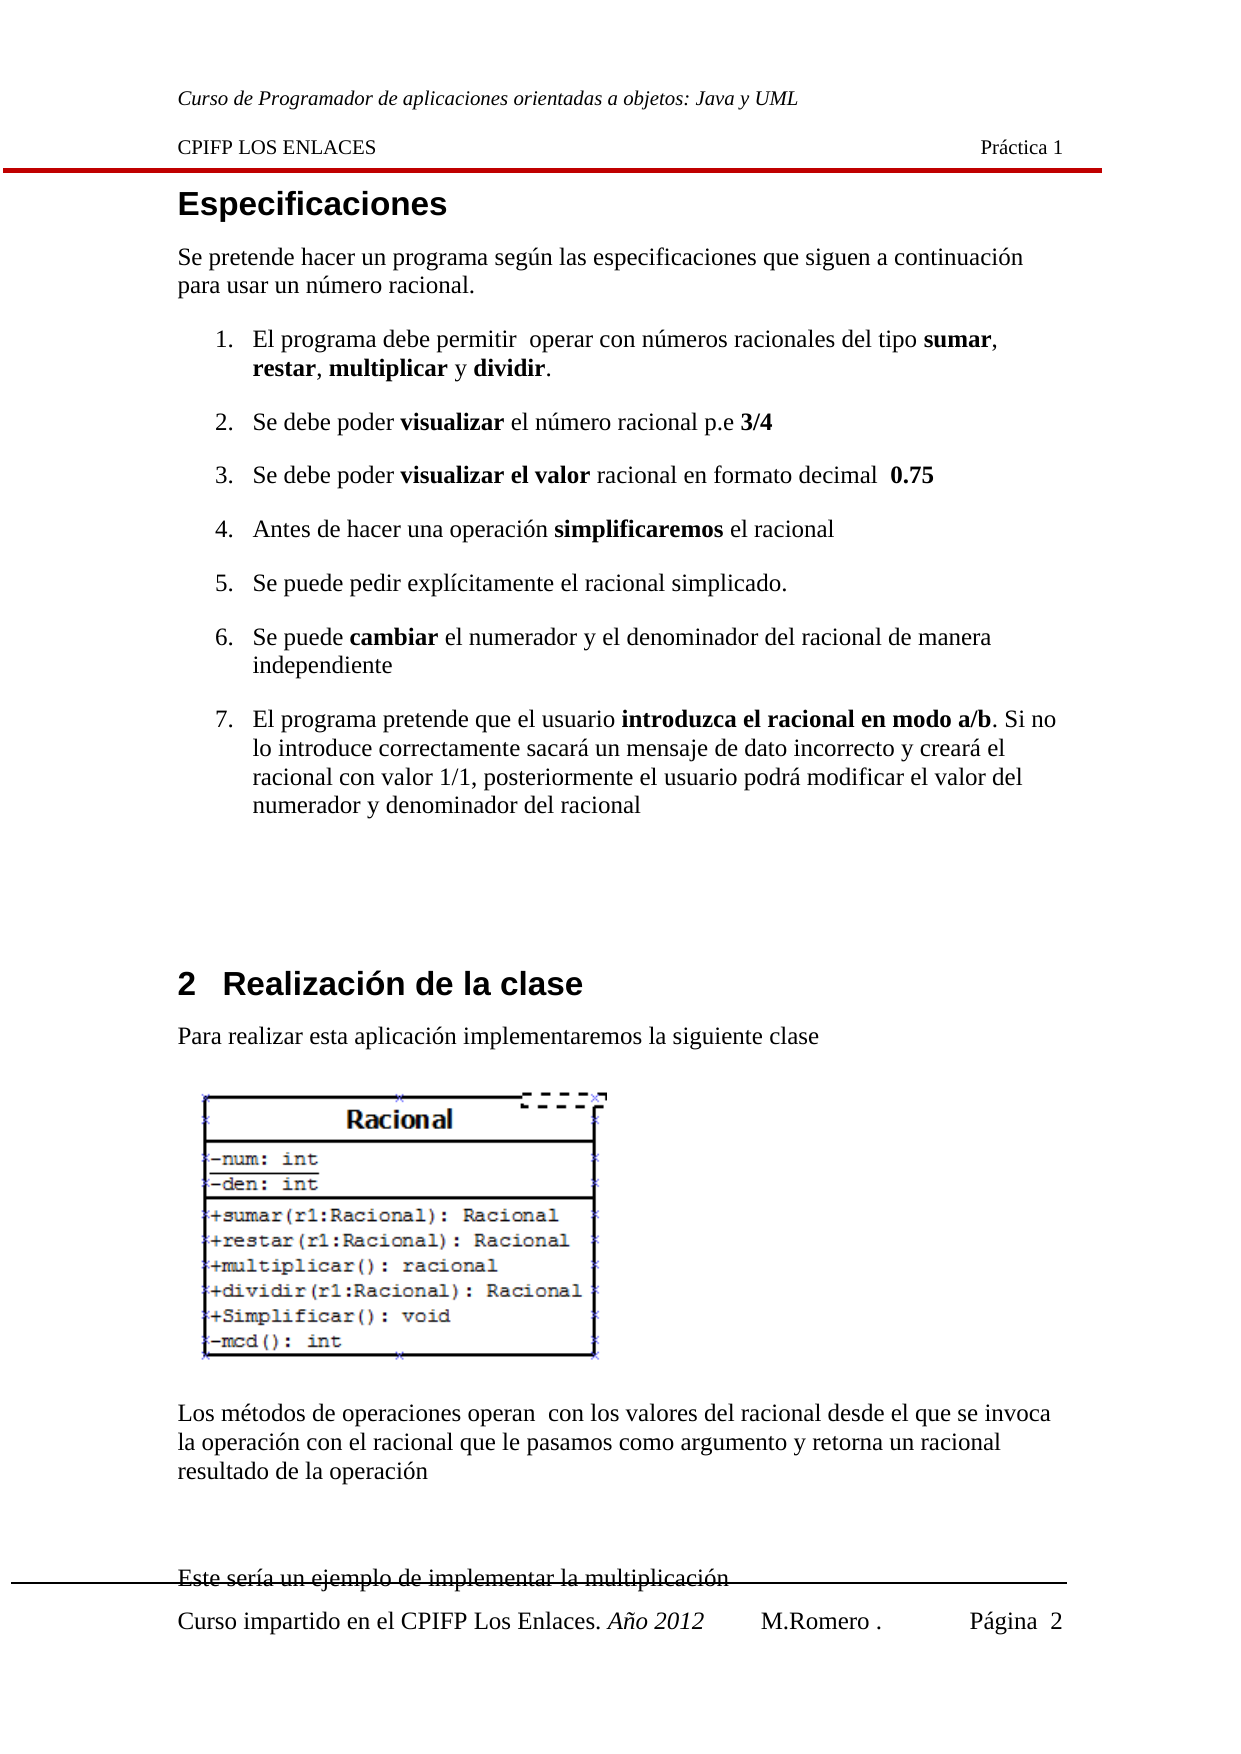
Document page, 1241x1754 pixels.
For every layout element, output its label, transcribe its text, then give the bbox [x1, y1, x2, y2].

list El programa debe permitir operar con números racionales del tipo sumar, restar, multiplicar y dividir. [215, 324, 1063, 382]
list El programa pretende que el usuario introduzca el racional en modo a/b. Si no lo introduce correctamente sacará un mensaje de dato incorrecto y creará el racional con valor 1/1, posteriormente el usuario podrá modificar el valor del numerador y denominador del racional [215, 704, 1063, 819]
text Se pretende hacer un programa según las especificaciones que siguen a continuación para usar un número racional. [177, 242, 1063, 299]
picture [177, 1075, 607, 1374]
text Este sería un ejemplo de implementar la multiplicación [177, 1563, 1063, 1582]
subtitle Realización de la clase [177, 964, 1063, 1002]
list Se debe poder visualizar el valor racional en formato decimal 0.75 [215, 460, 1063, 489]
list Antes de hacer una operación simplificaremos el racional [215, 514, 1063, 543]
subtitle Especificaciones [177, 184, 1063, 223]
text Los métodos de operaciones operan con los valores del racional desde el que se invoca la operación con el racional que le pasamos como argumento y retorna un racional resultado de la operación [177, 1398, 1063, 1485]
text Para realizar esta aplicación implementaremos la siguiente clase [177, 1021, 1063, 1050]
list Se puede pedir explícitamente el racional simplicado. [215, 568, 1063, 597]
list Se puede cambiar el numerador y el denominador del racional de manera independiente [215, 622, 1063, 679]
list Se debe poder visualizar el número racional p.e 3/4 [215, 407, 1063, 435]
text [177, 1584, 1063, 1592]
